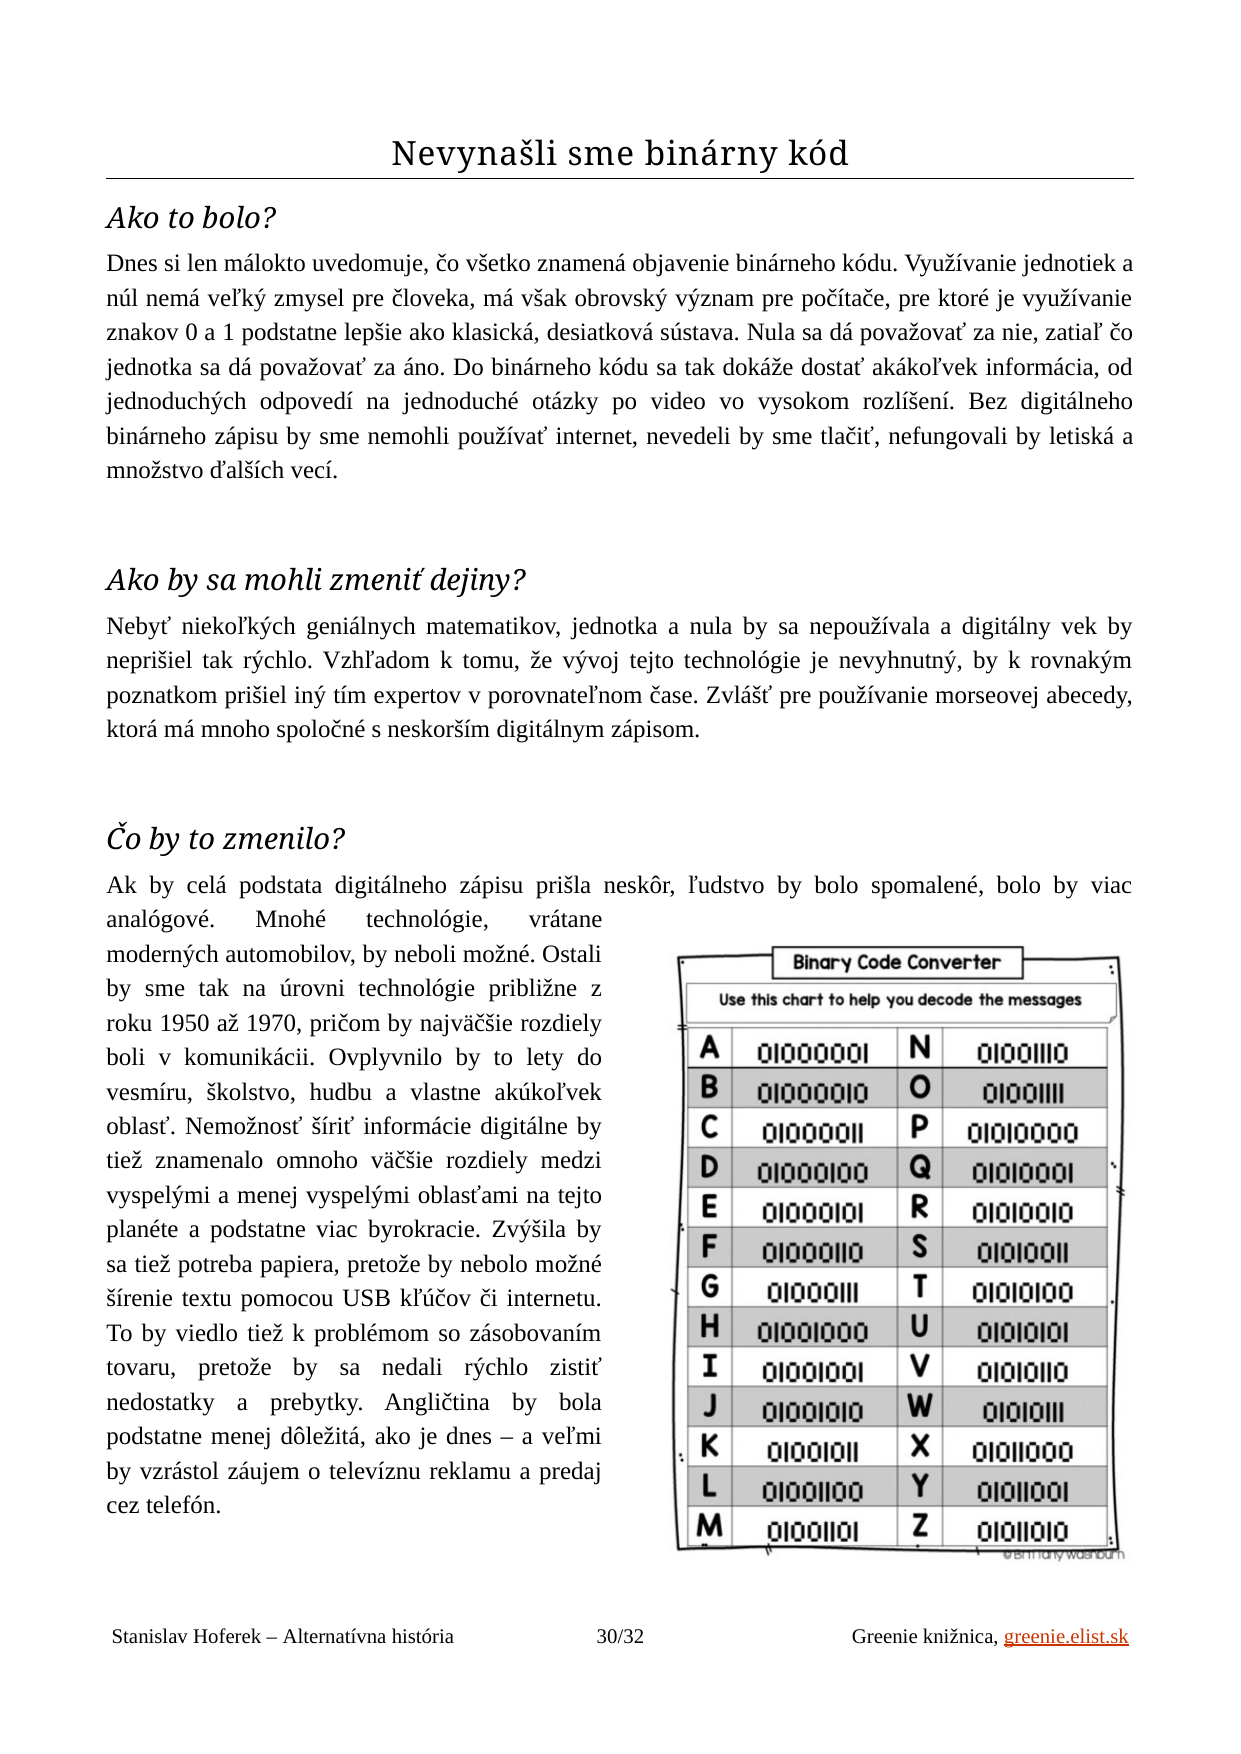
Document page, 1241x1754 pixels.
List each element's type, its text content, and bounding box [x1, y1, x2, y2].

text Dnes si len málokto uvedomuje, čo všetko znamená objavenie binárneho kódu. Využívanie jednotiek a núl nemá veľký zmysel pre človeka, má však obrovský význam pre počítače, pre ktoré je využívanie znakov 0 a 1 podstatne lepšie ako klasická, desiatková sústava. Nula sa dá považovať za nie, zatiaľ čo jednotka sa dá považovať za áno. Do binárneho kódu sa tak dokáže dostať akákoľvek informácia, od jednoduchých odpovedí na jednoduché otázky po video vo vysokom rozlíšení. Bez digitálneho binárneho zápisu by sme nemohli používať internet, nevedeli by sme tlačiť, nefungovali by letiská a množstvo ďalších vecí. [106, 248, 1134, 484]
subtitle Ako to bolo? [106, 197, 1134, 237]
subtitle Ako by sa mohli zmeniť dejiny? [106, 559, 1134, 599]
text Nebyť niekoľkých geniálnych matematikov, jednotka a nula by sa nepoužívala a digitálny vek by neprišiel tak rýchlo. Vzhľadom k tomu, že vývoj tejto technológie je nevyhnutný, by k rovnakým poznatkom prišiel iný tím expertov v porovnateľnom čase. Zvlášť pre používanie morseovej abecedy, ktorá má mnoho spoločné s neskorším digitálnym zápisom. [106, 611, 1134, 743]
subtitle Nevynašli sme binárny kód [106, 127, 1134, 178]
text Ak by celá podstata digitálneho zápisu prišla neskôr, ľudstvo by bolo spomalené, bolo by viac analógové. Mnohé technológie, vrátane moderných automobilov, by neboli možné. Ostali by sme tak na úrovni technológie približne z roku 1950 až 1970, pričom by najväčšie rozdiely boli v komunikácii. Ovplyvnilo by to lety do vesmíru, školstvo, hudbu a vlastne akúkoľvek oblasť. Nemožnosť šíriť informácie digitálne by tiež znamenalo omnoho väčšie rozdiely medzi vyspelými a menej vyspelými oblasťami na tejto planéte a podstatne viac byrokracie. Zvýšila by sa tiež potreba papiera, pretože by nebolo možné šírenie textu pomocou USB kľúčov či internetu. To by viedlo tiež k problémom so zásobovaním tovaru, pretože by sa nedali rýchlo zistiť nedostatky a prebytky. Angličtina by bola podstatne menej dôležitá, ako je dnes – a veľmi by vzrástol záujem o televíznu reklamu a predaj cez telefón. [106, 870, 1134, 1519]
subtitle Čo by to zmenilo? [106, 818, 1134, 858]
picture [661, 945, 1134, 1565]
